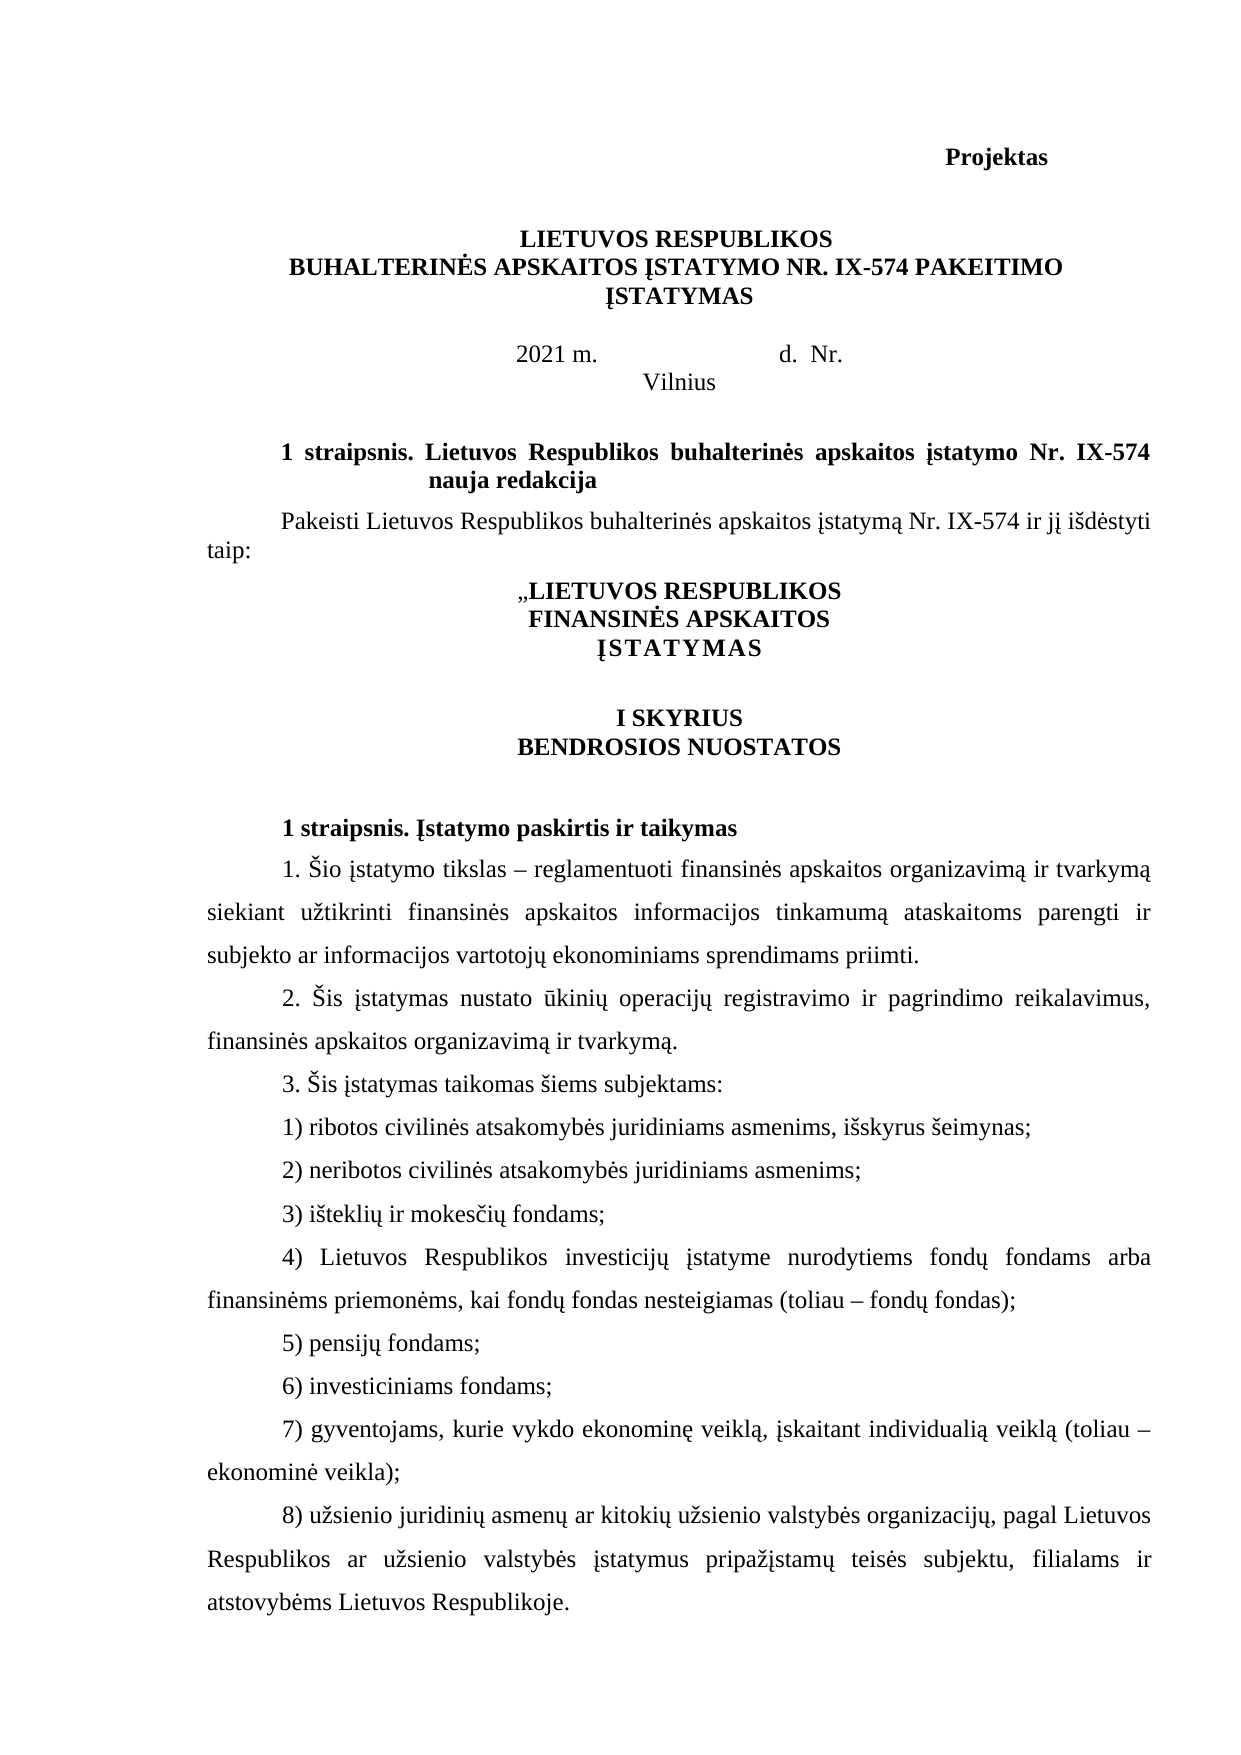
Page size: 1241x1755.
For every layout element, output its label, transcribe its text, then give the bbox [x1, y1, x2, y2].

text BUHALTERINĖS APSKAITOS ĮSTATYMO NR. IX-574 PAKEITIMO [207, 252, 1152, 281]
text „LIETUVOS RESPUBLIKOS [207, 576, 1152, 604]
text 1. Šio įstatymo tikslas – reglamentuoti finansinės apskaitos organizavimą ir tvarkymą siekiant užtikrinti finansinės apskaitos informacijos tinkamumą ataskaitoms parengti ir subjekto ar informacijos vartotojų ekonominiams sprendimams priimti. [207, 854, 1152, 969]
text ĮSTATYMAS [207, 281, 1152, 310]
text Projektas [945, 142, 1152, 171]
text LIETUVOS RESPUBLIKOS [207, 224, 1152, 252]
text 3. Šis įstatymas taikomas šiems subjektams: [207, 1069, 1152, 1098]
text Vilnius [207, 367, 1152, 396]
text 8) užsienio juridinių asmenų ar kitokių užsienio valstybės organizacijų, pagal Lietuvos Respublikos ar užsienio valstybės įstatymus pripažįstamų teisės subjektu, filialams ir atstovybėms Lietuvos Respublikoje. [207, 1501, 1152, 1616]
text 6) investiciniams fondams; [207, 1371, 1152, 1400]
text 1 straipsnis. Įstatymo paskirtis ir taikymas [207, 813, 1152, 842]
text 1) ribotos civilinės atsakomybės juridiniams asmenims, išskyrus šeimynas; [207, 1112, 1152, 1141]
text ĮSTATYMAS [207, 633, 1152, 662]
text 3) išteklių ir mokesčių fondams; [207, 1199, 1152, 1227]
text FINANSINĖS APSKAITOS [207, 604, 1152, 633]
text 7) gyventojams, kurie vykdo ekonominę veiklą, įskaitant individualią veiklą (toliau – ekonominė veikla); [207, 1414, 1152, 1486]
text 4) Lietuvos Respublikos investicijų įstatyme nurodytiems fondų fondams arba finansinėms priemonėms, kai fondų fondas nesteigiamas (toliau – fondų fondas); [207, 1242, 1152, 1314]
text 2) neribotos civilinės atsakomybės juridiniams asmenims; [207, 1156, 1152, 1184]
text 5) pensijų fondams; [207, 1328, 1152, 1357]
text I SKYRIUS [207, 703, 1152, 732]
text 2. Šis įstatymas nustato ūkinių operacijų registravimo ir pagrindimo reikalavimus, finansinės apskaitos organizavimą ir tvarkymą. [207, 983, 1152, 1055]
text 2021 m. d. Nr. [207, 339, 1152, 367]
text BENDROSIOS NUOSTATOS [207, 732, 1152, 760]
text Pakeisti Lietuvos Respublikos buhalterinės apskaitos įstatymą Nr. IX-574 ir jį išdėstyti taip: [207, 506, 1152, 564]
text 1 straipsnis. Lietuvos Respublikos buhalterinės apskaitos įstatymo Nr. IX-574 nauja redakcija [281, 437, 1152, 494]
